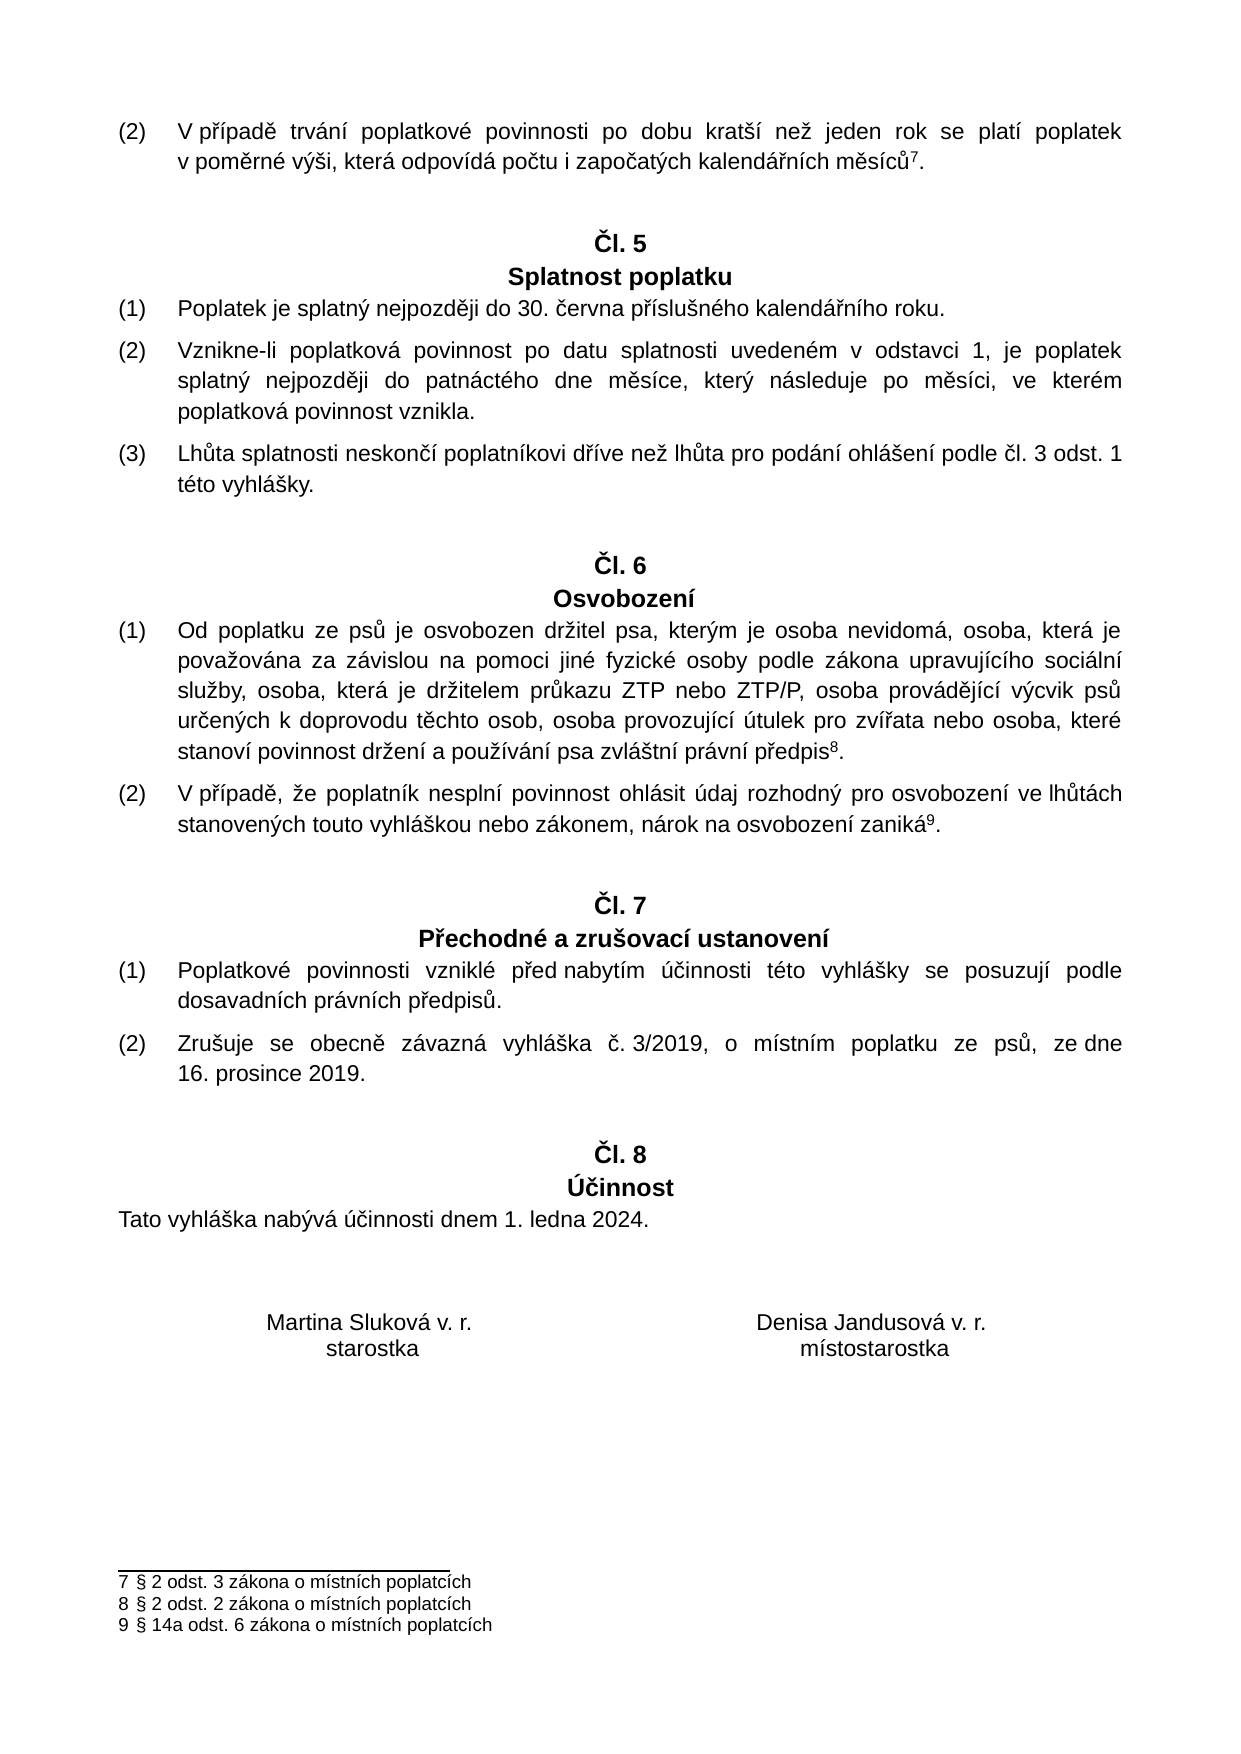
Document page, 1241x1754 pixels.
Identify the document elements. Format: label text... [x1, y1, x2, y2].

list V případě trvání poplatkové povinnosti po dobu kratší než jeden rok se platí poplatek v poměrné výši, která odpovídá počtu i započatých kalendářních měsíců. [118, 118, 1122, 175]
list Od poplatku ze psů je osvobozen držitel psa, kterým je osoba nevidomá, osoba, která je považována za závislou na pomoci jiné fyzické osoby podle zákona upravujícího sociální služby, osoba, která je držitelem průkazu ZTP nebo ZTP/P, osoba provádějící výcvik psů určených k doprovodu těchto osob, osoba provozující útulek pro zvířata nebo osoba, které stanoví povinnost držení a používání psa zvláštní právní předpis. [118, 617, 1122, 764]
list § 2 odst. 2 zákona o místních poplatcích [118, 1592, 1122, 1614]
list Vznikne-li poplatková povinnost po datu splatnosti uvedeném v odstavci 1, je poplatek splatný nejpozději do patnáctého dne měsíce, který následuje po měsíci, ve kterém poplatková povinnost vznikla. [118, 337, 1122, 424]
table_header Martina Sluková v. r. starostka [118, 1249, 620, 1367]
subtitle Čl. 8 Účinnost [118, 1140, 1122, 1202]
list Poplatek je splatný nejpozději do 30. června příslušného kalendářního roku. [118, 294, 1122, 321]
subtitle Čl. 6 Osvobození [118, 551, 1122, 613]
list Poplatkové povinnosti vzniklé před nabytím účinnosti této vyhlášky se posuzují podle dosavadních právních předpisů. [118, 957, 1122, 1013]
list § 14a odst. 6 zákona o místních poplatcích [118, 1614, 1122, 1635]
subtitle Čl. 5 Splatnost poplatku [118, 228, 1122, 290]
list § 2 odst. 3 zákona o místních poplatcích [118, 1571, 1122, 1592]
subtitle Čl. 7 Přechodné a zrušovací ustanovení [118, 891, 1122, 953]
text Tato vyhláška nabývá účinnosti dnem 1. ledna 2024. [118, 1206, 1122, 1233]
list Lhůta splatnosti neskončí poplatníkovi dříve než lhůta pro podání ohlášení podle čl. 3 odst. 1 této vyhlášky. [118, 440, 1122, 497]
list V případě, že poplatník nesplní povinnost ohlásit údaj rozhodný pro osvobození ve lhůtách stanovených touto vyhláškou nebo zákonem, nárok na osvobození zaniká. [118, 780, 1122, 837]
list Zrušuje se obecně závazná vyhláška č. 3/2019, o místním poplatku ze psů, ze dne 16. prosince 2019. [118, 1030, 1122, 1086]
table_header Denisa Jandusová v. r. místostarostka [620, 1249, 1122, 1367]
